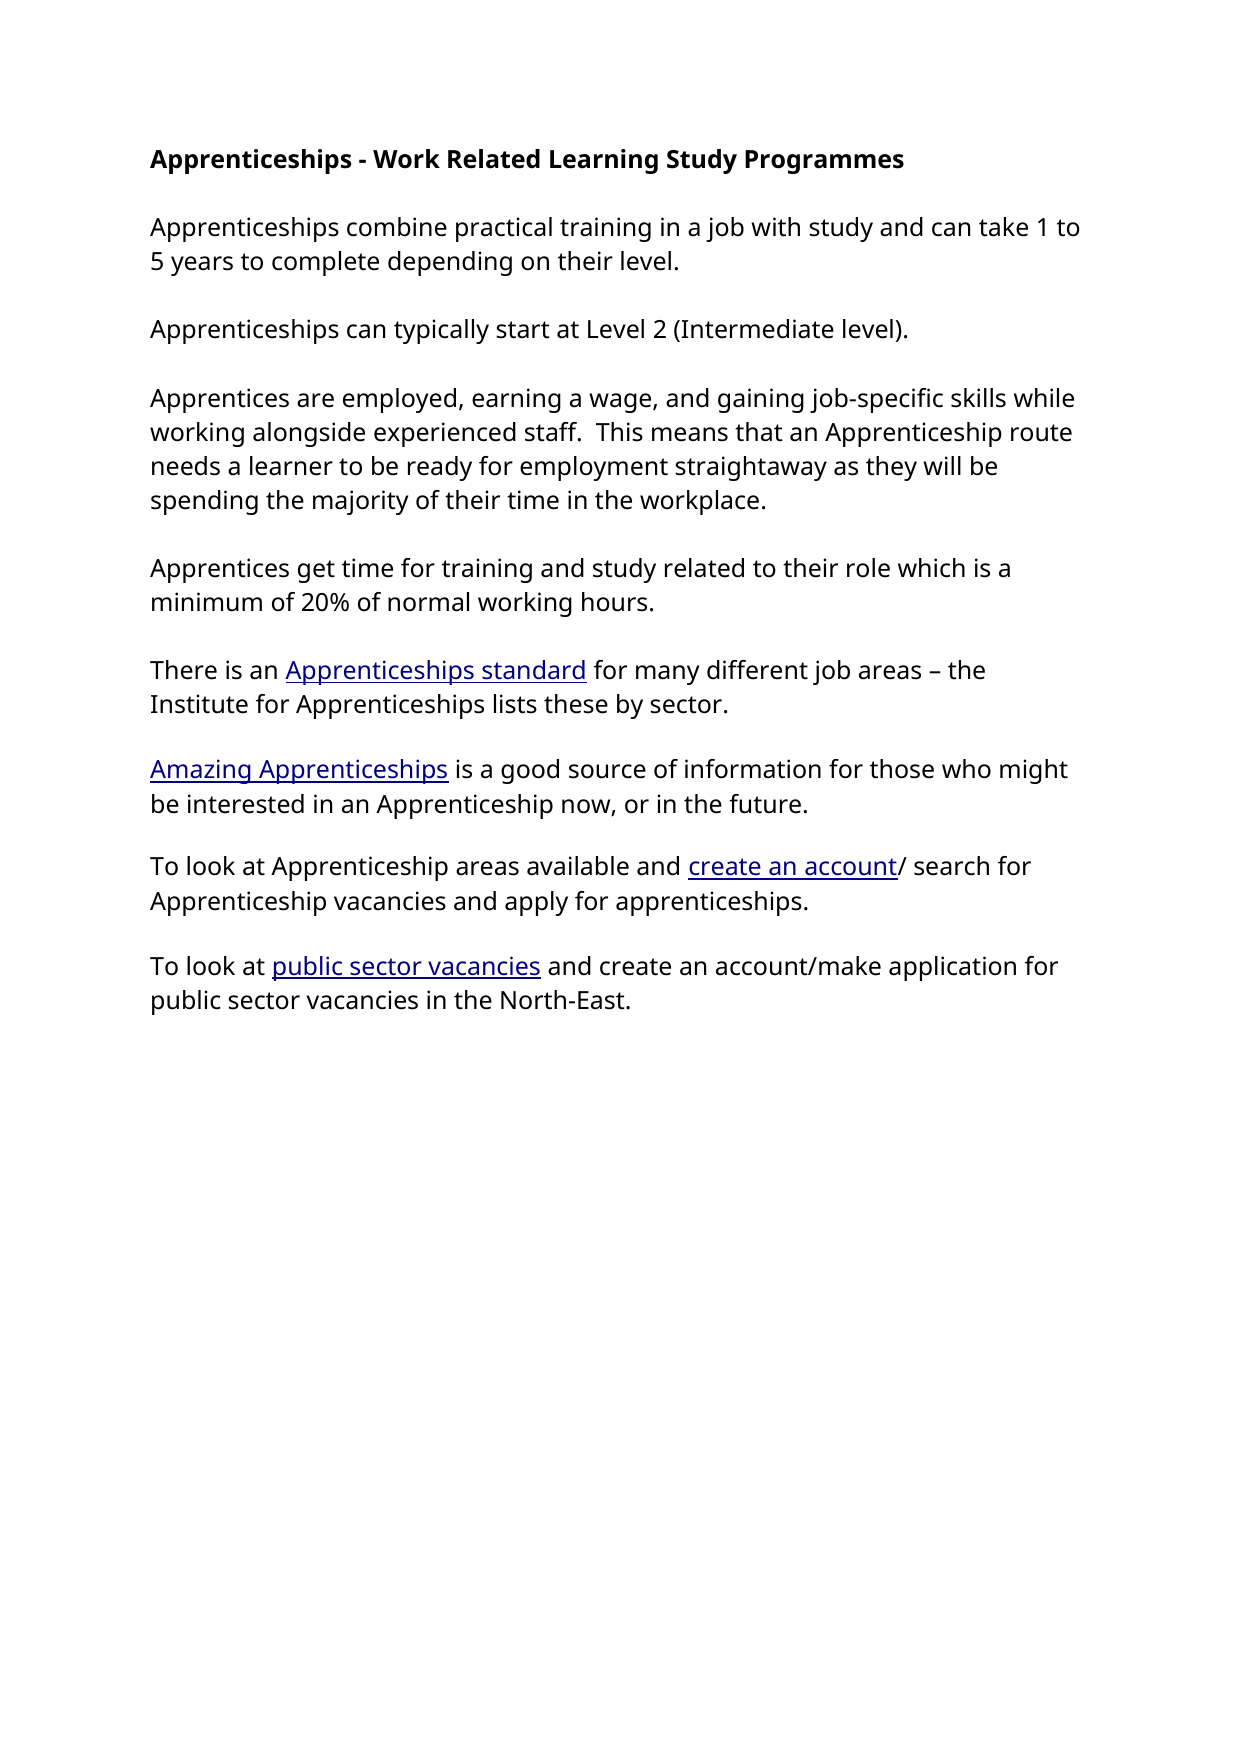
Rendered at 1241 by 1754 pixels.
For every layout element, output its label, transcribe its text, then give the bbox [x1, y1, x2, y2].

text To look at Apprenticeship areas available and create an account/ search for Apprenticeship vacancies and apply for apprenticeships. [150, 849, 1090, 917]
text Apprenticeships combine practical training in a job with study and can take 1 to 5 years to complete depending on their level. [150, 210, 1090, 278]
text There is an Apprenticeships standard for many different job areas – the Institute for Apprenticeships lists these by sector. [150, 653, 1090, 721]
text Apprenticeships can typically start at Level 2 (Intermediate level). [150, 312, 1090, 346]
text Apprentices get time for training and study related to their role which is a minimum of 20% of normal working hours. [150, 551, 1090, 619]
text To look at public sector vacancies and create an account/make application for public sector vacancies in the North-East. [150, 948, 1090, 1017]
text Amazing Apprenticeships is a good source of information for those who might be interested in an Apprenticeship now, or in the future. [150, 752, 1090, 820]
text Apprenticeships - Work Related Learning Study Programmes [150, 142, 1090, 176]
text Apprentices are employed, earning a wage, and gaining job-specific skills while working alongside experienced staff. This means that an Apprenticeship route needs a learner to be ready for employment straightaway as they will be spending the majority of their time in the workplace. [150, 380, 1090, 517]
